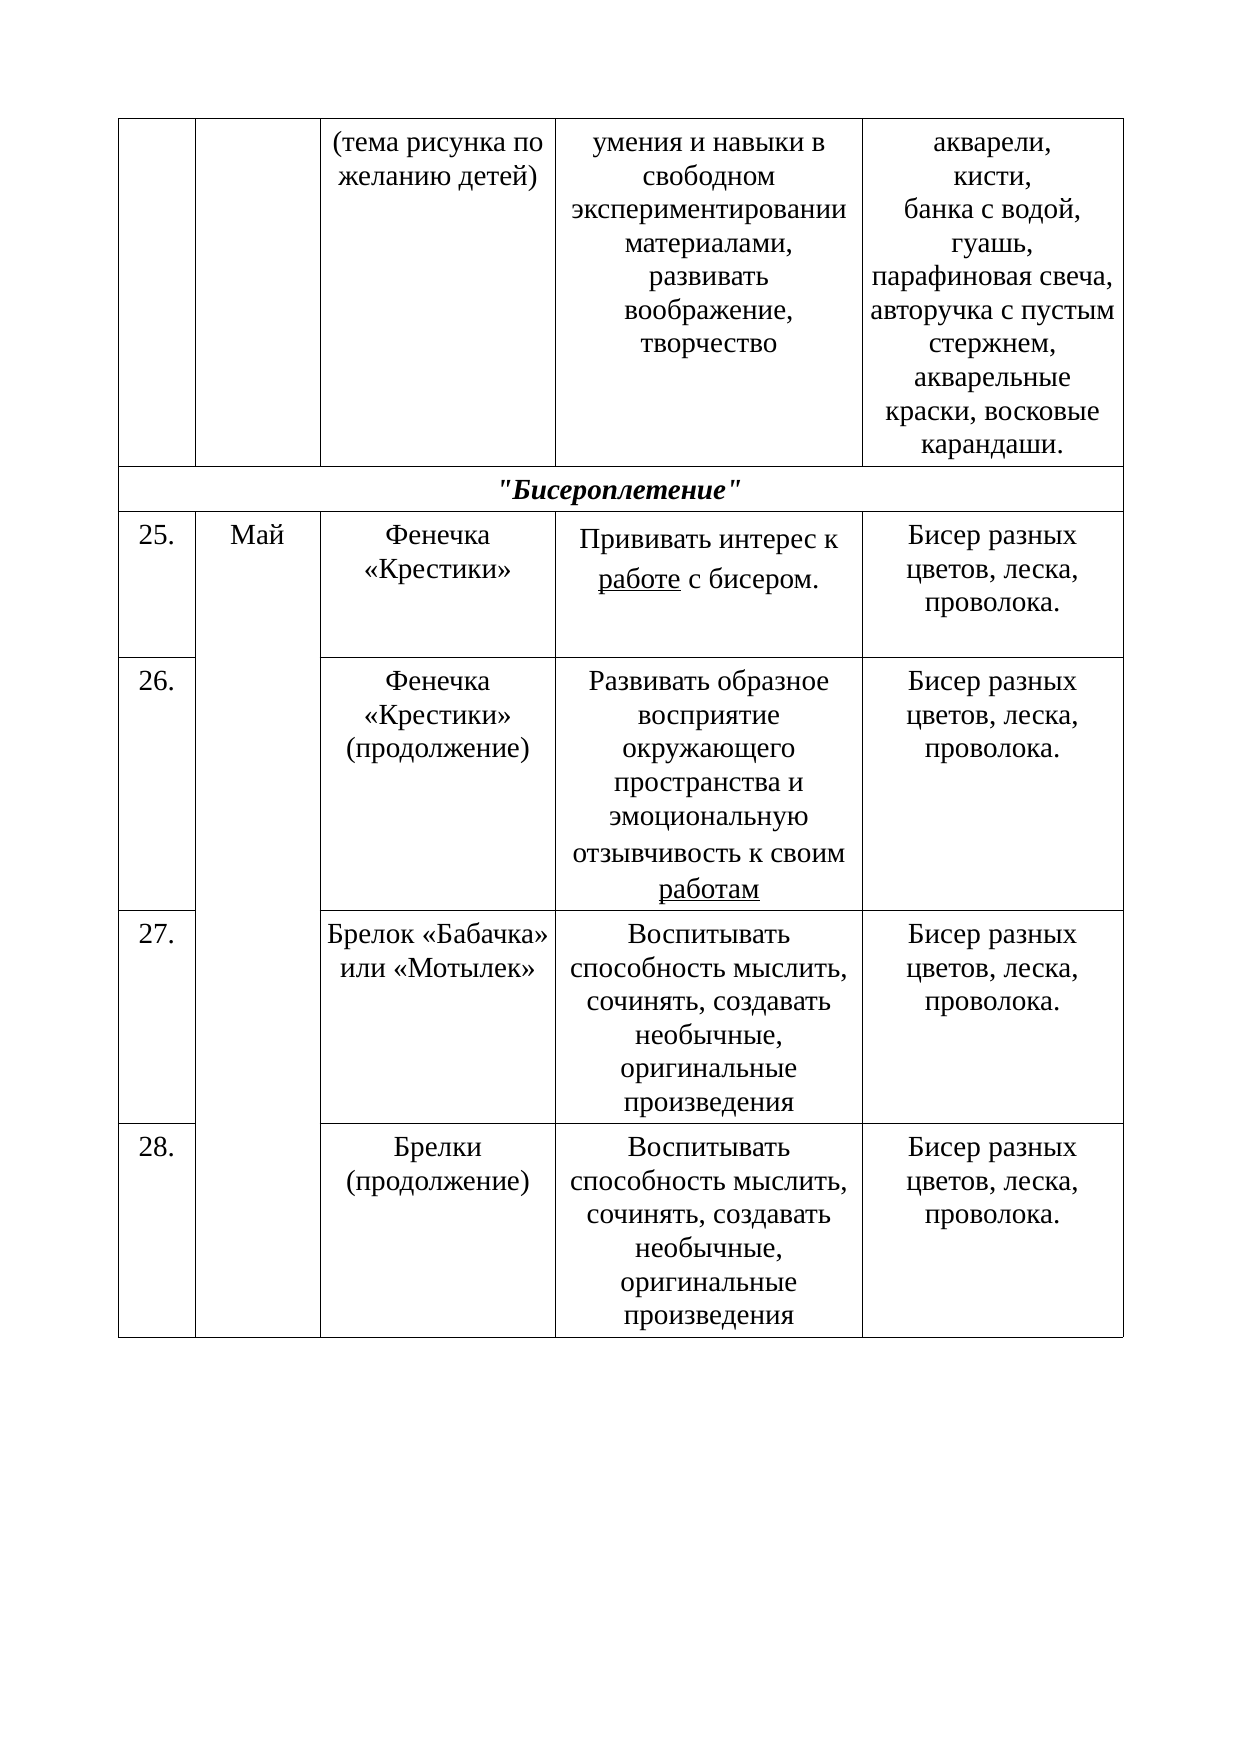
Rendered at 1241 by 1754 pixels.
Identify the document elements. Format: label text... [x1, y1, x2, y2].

table_cell Прививать интерес к работе с бисером. [556, 512, 862, 657]
table_cell Бисер разных цветов, леска, проволока. [863, 512, 1123, 657]
table_cell "Бисероплетение" [119, 467, 1123, 511]
table_cell [196, 119, 320, 466]
table_cell 27. [119, 911, 195, 1123]
table_cell Май [196, 512, 320, 1337]
table_cell Брелок «Бабачка» или «Мотылек» [321, 911, 555, 1123]
table_cell 26. [119, 658, 195, 910]
table_cell 25. [119, 512, 195, 657]
table_cell Бисер разных цветов, леска, проволока. [863, 1124, 1123, 1337]
table_cell Бисер разных цветов, леска, проволока. [863, 911, 1123, 1123]
table_cell 28. [119, 1124, 195, 1337]
table_cell Бисер разных цветов, леска, проволока. [863, 658, 1123, 910]
table_cell Воспитывать способность мыслить, сочинять, создавать необычные, оригинальные произведения [556, 1124, 862, 1337]
table_cell Воспитывать способность мыслить, сочинять, создавать необычные, оригинальные произведения [556, 911, 862, 1123]
table_cell умения и навыки в свободном экспериментировании материалами, развивать воображение, творчество [556, 119, 862, 466]
table_cell [119, 119, 195, 466]
table_cell Брелки (продолжение) [321, 1124, 555, 1337]
table_cell Фенечка «Крестики» [321, 512, 555, 657]
table_cell акварели, кисти, банка с водой, гуашь, парафиновая свеча, авторучка с пустым стержнем, акварельные краски, восковые карандаши. [863, 119, 1123, 466]
table_cell Развивать образное восприятие окружающего пространства и эмоциональную отзывчивость к своим работам [556, 658, 862, 910]
table_cell Фенечка «Крестики» (продолжение) [321, 658, 555, 910]
table_cell (тема рисунка по желанию детей) [321, 119, 555, 466]
